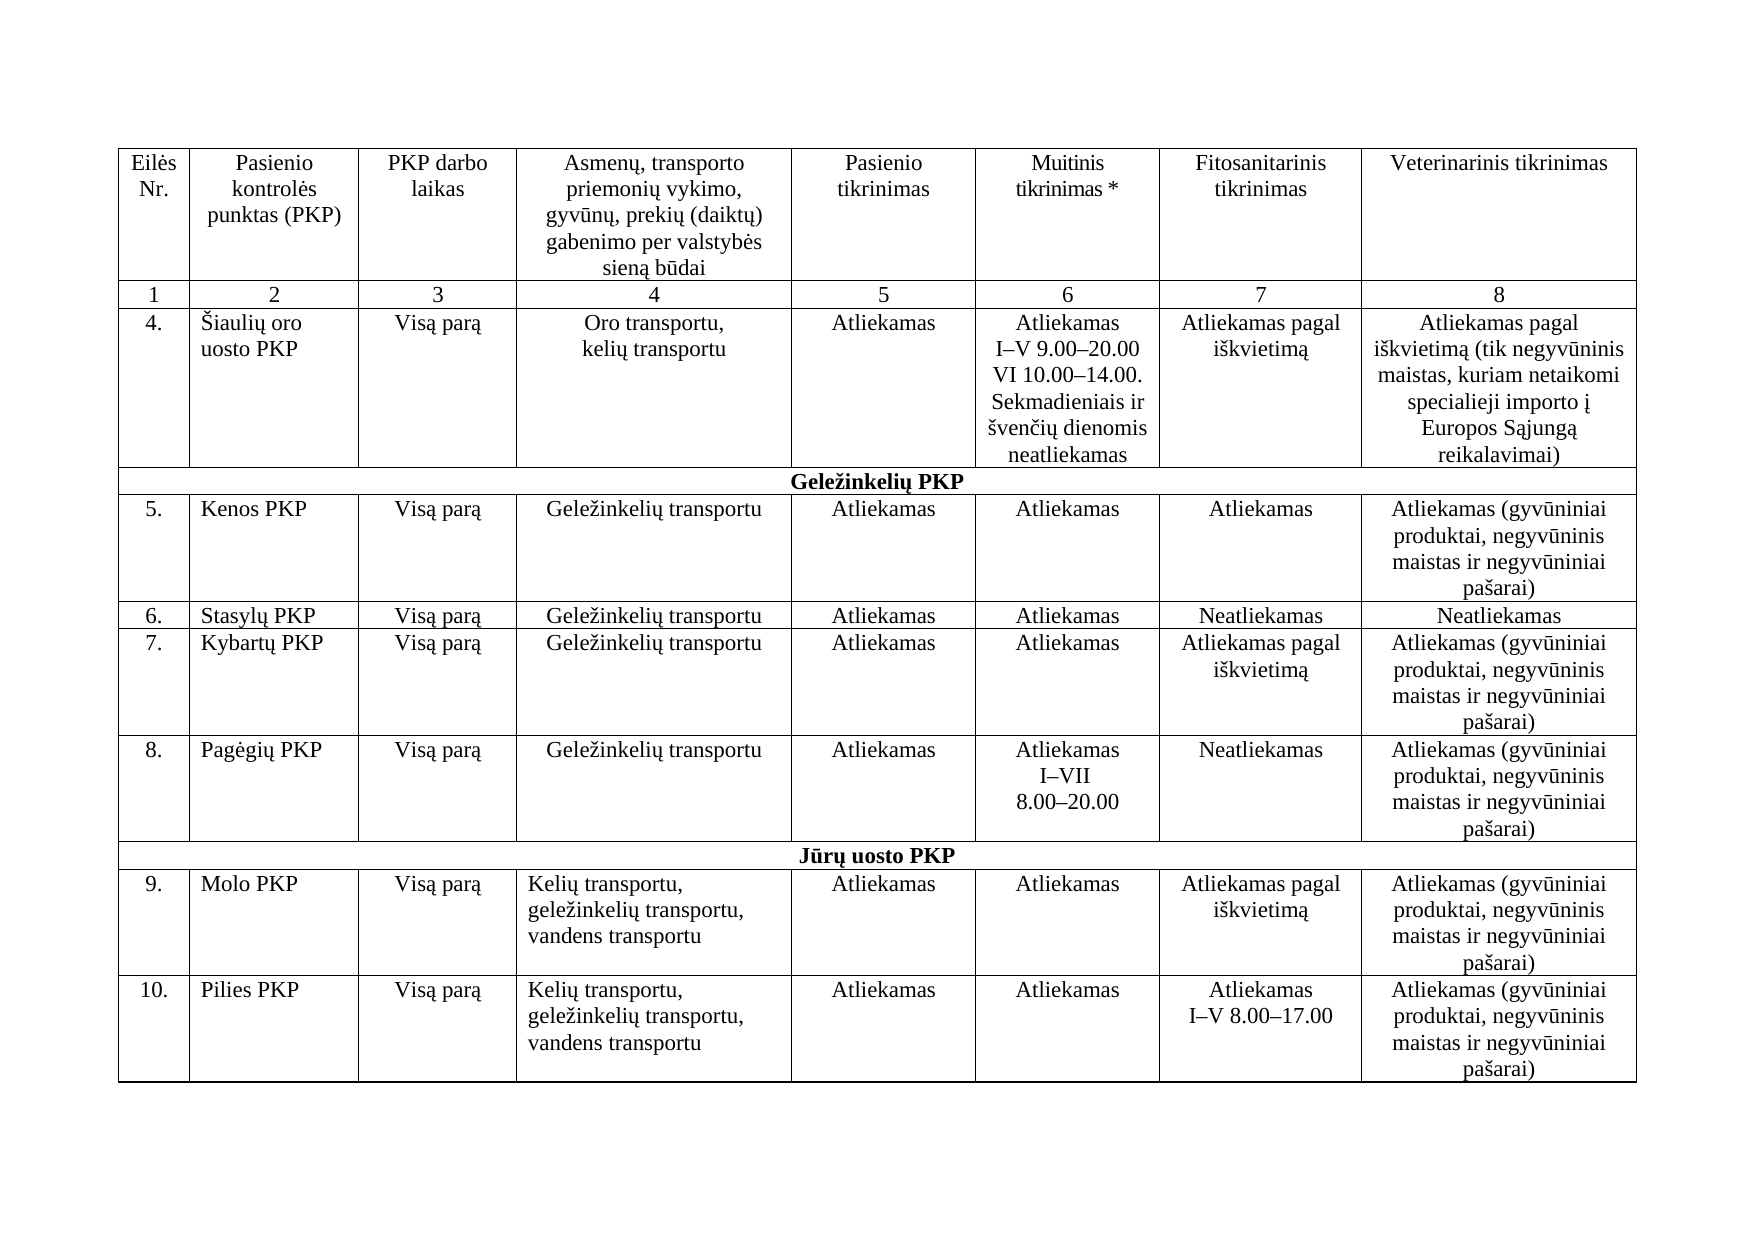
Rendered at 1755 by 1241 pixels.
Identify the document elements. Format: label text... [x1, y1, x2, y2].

table_cell Atliekamas (gyvūniniai produktai, negyvūninis maistas ir negyvūniniai pašarai) [1362, 629, 1636, 735]
table_header Pasienio kontrolės punktas (PKP) [190, 149, 358, 280]
table_cell 9. [119, 870, 189, 975]
table_cell Atliekamas [792, 736, 975, 841]
table_header Pasienio tikrinimas [792, 149, 975, 280]
table_cell Atliekamas [792, 629, 975, 735]
table_cell 6 [976, 281, 1159, 308]
table_cell Atliekamas (gyvūniniai produktai, negyvūninis maistas ir negyvūniniai pašarai) [1362, 870, 1636, 975]
table_cell Geležinkelių transportu [517, 602, 791, 628]
table_cell Atliekamas [792, 602, 975, 628]
table_cell Stasylų PKP [190, 602, 358, 628]
table_cell Molo PKP [190, 870, 358, 975]
table_cell Visą parą [359, 602, 516, 628]
table_cell 1 [119, 281, 189, 308]
table_cell Atliekamas [792, 870, 975, 975]
table_cell Kenos PKP [190, 495, 358, 601]
table_cell Atliekamas [976, 602, 1159, 628]
table_header Fitosanitarinis tikrinimas [1160, 149, 1361, 280]
table_cell 5 [792, 281, 975, 308]
table_cell Kelių transportu, geležinkelių transportu, vandens transportu [517, 976, 791, 1081]
table_cell Atliekamas I–VII 8.00–20.00 [976, 736, 1159, 841]
table_cell Geležinkelių transportu [517, 495, 791, 601]
table_cell Visą parą [359, 495, 516, 601]
table_cell Atliekamas I–V 8.00–17.00 [1160, 976, 1361, 1081]
table_cell Geležinkelių PKP [119, 468, 1636, 494]
table_cell Atliekamas pagal iškvietimą (tik negyvūninis maistas, kuriam netaikomi specialieji importo į Europos Sąjungą reikalavimai) [1362, 309, 1636, 467]
table_cell Atliekamas [1160, 495, 1361, 601]
table_cell Atliekamas pagal iškvietimą [1160, 309, 1361, 467]
table_cell Atliekamas (gyvūniniai produktai, negyvūninis maistas ir negyvūniniai pašarai) [1362, 495, 1636, 601]
table_cell Atliekamas I–V 9.00–20.00 VI 10.00–14.00. Sekmadieniais ir švenčių dienomis neatliekamas [976, 309, 1159, 467]
table_header Asmenų, transporto priemonių vykimo, gyvūnų, prekių (daiktų) gabenimo per valstybės sieną būdai [517, 149, 791, 280]
table_cell Neatliekamas [1362, 602, 1636, 628]
table_cell 3 [359, 281, 516, 308]
table_cell 10. [119, 976, 189, 1081]
table_cell Visą parą [359, 976, 516, 1081]
table_cell Atliekamas [976, 976, 1159, 1081]
table_cell Atliekamas pagal iškvietimą [1160, 870, 1361, 975]
table_cell Kelių transportu, geležinkelių transportu, vandens transportu [517, 870, 791, 975]
table_cell Visą parą [359, 309, 516, 467]
table_cell 8. [119, 736, 189, 841]
table_cell Neatliekamas [1160, 602, 1361, 628]
table_cell Atliekamas [792, 495, 975, 601]
table_cell Kybartų PKP [190, 629, 358, 735]
table_cell 7 [1160, 281, 1361, 308]
table_cell 2 [190, 281, 358, 308]
table_cell 6. [119, 602, 189, 628]
table_cell Neatliekamas [1160, 736, 1361, 841]
table_cell Oro transportu, kelių transportu [517, 309, 791, 467]
table_header Veterinarinis tikrinimas [1362, 149, 1636, 280]
table_cell Jūrų uosto PKP [119, 842, 1636, 868]
table_cell 8 [1362, 281, 1636, 308]
table_cell Visą parą [359, 870, 516, 975]
table_cell Visą parą [359, 629, 516, 735]
table_cell Atliekamas [976, 495, 1159, 601]
table_cell Šiaulių oro uosto PKP [190, 309, 358, 467]
table_cell Atliekamas [792, 976, 975, 1081]
table_cell Atliekamas (gyvūniniai produktai, negyvūninis maistas ir negyvūniniai pašarai) [1362, 736, 1636, 841]
table_cell Geležinkelių transportu [517, 629, 791, 735]
table_cell Geležinkelių transportu [517, 736, 791, 841]
table_cell 4. [119, 309, 189, 467]
table_cell Atliekamas [976, 870, 1159, 975]
table_cell Atliekamas [792, 309, 975, 467]
table_cell Pagėgių PKP [190, 736, 358, 841]
table_cell Atliekamas [976, 629, 1159, 735]
table_header PKP darbo laikas [359, 149, 516, 280]
table_cell Atliekamas (gyvūniniai produktai, negyvūninis maistas ir negyvūniniai pašarai) [1362, 976, 1636, 1081]
table_header Eilės Nr. [119, 149, 189, 280]
table_cell 5. [119, 495, 189, 601]
table_cell Visą parą [359, 736, 516, 841]
table_cell Pilies PKP [190, 976, 358, 1081]
table_cell 7. [119, 629, 189, 735]
table_cell 4 [517, 281, 791, 308]
table_cell Atliekamas pagal iškvietimą [1160, 629, 1361, 735]
table_header Muitinis tikrinimas * [976, 149, 1159, 280]
